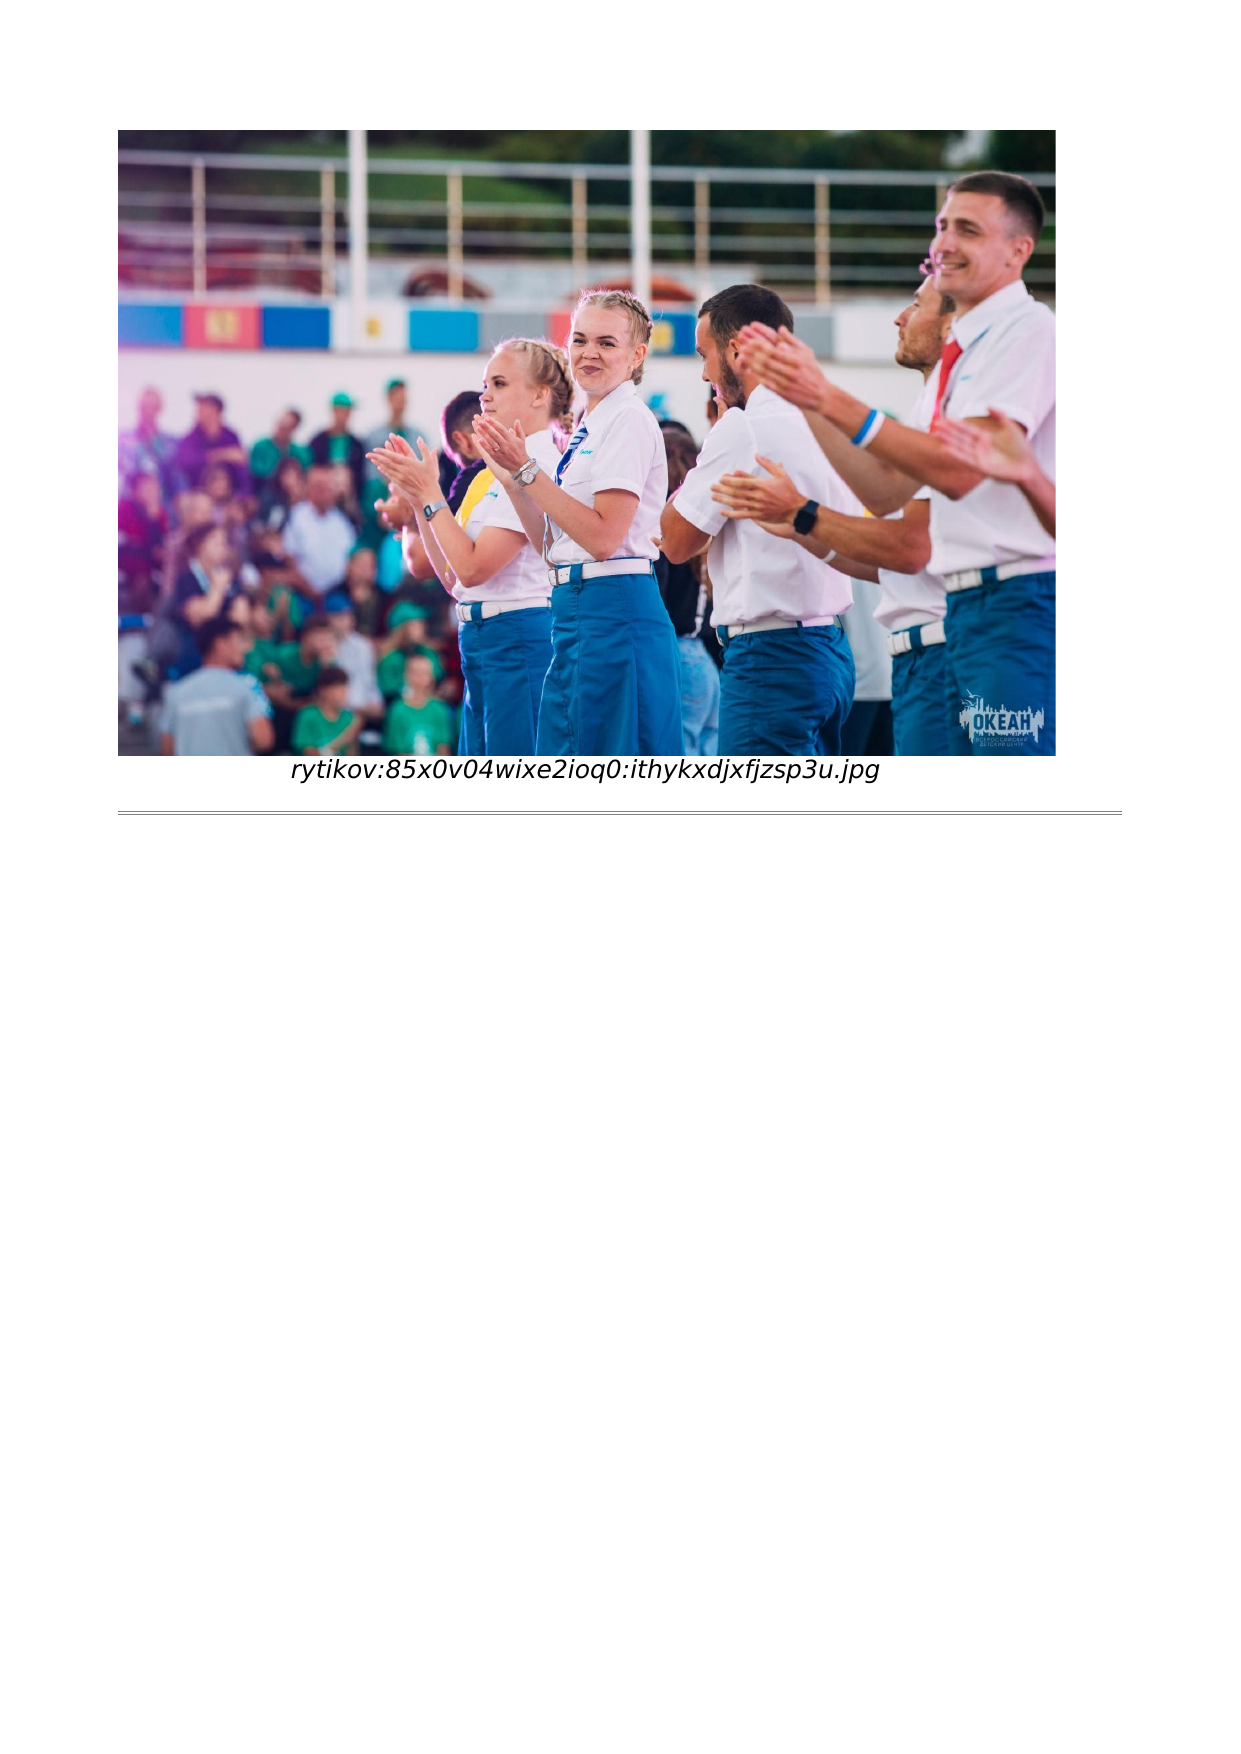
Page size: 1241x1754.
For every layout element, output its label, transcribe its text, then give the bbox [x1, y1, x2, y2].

text rytikov:85x0v04wixe2ioq0:ithykxdjxfjzsp3u.jpg [118, 756, 1056, 784]
picture [903, 739, 911, 756]
picture [118, 130, 1056, 756]
